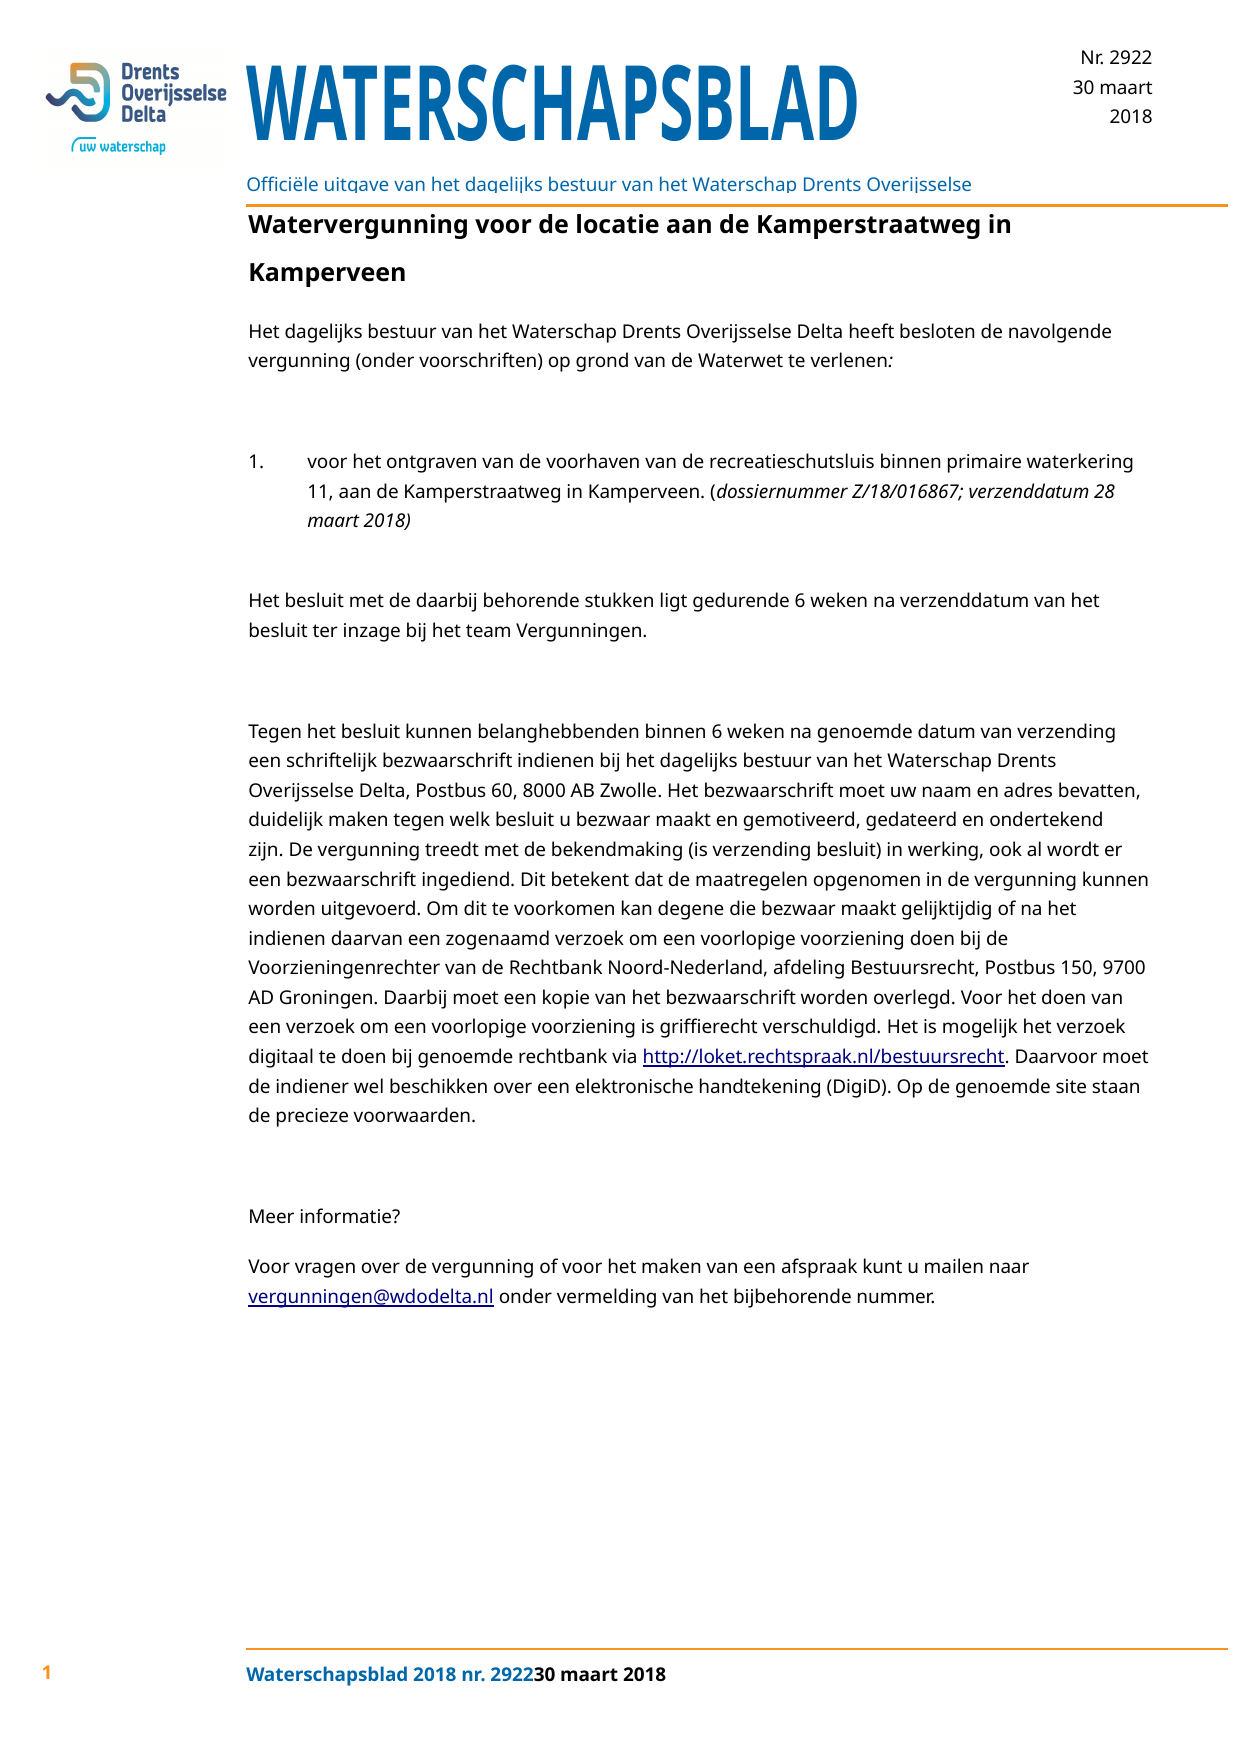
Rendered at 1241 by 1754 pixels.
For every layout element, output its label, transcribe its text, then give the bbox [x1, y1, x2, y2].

text Watervergunning voor de locatie aan de Kamperstraatweg in Kamperveen [248, 207, 1152, 288]
text Meer informatie? [248, 1203, 1152, 1229]
text Het besluit met de daarbij behorende stukken ligt gedurende 6 weken na verzenddatum van het besluit ter inzage bij het team Vergunningen. [248, 587, 1152, 643]
picture [41, 47, 231, 172]
list voor het ontgraven van de voorhaven van de recreatieschutsluis binnen primaire waterkering 11, aan de Kamperstraatweg in Kamperveen. (dossiernummer Z/18/016867; verzenddatum 28 maart 2018) [248, 448, 1152, 533]
text Het dagelijks bestuur van het Waterschap Drents Overijsselse Delta heeft besloten de navolgende vergunning (onder voorschriften) op grond van de Waterwet te verlenen: [248, 318, 1152, 373]
text Voor vragen over de vergunning of voor het maken van een afspraak kunt u mailen naar vergunningen@wdodelta.nl onder vermelding van het bijbehorende nummer. [248, 1254, 1152, 1309]
text Tegen het besluit kunnen belanghebbenden binnen 6 weken na genoemde datum van verzending een schriftelijk bezwaarschrift indienen bij het dagelijks bestuur van het Waterschap Drents Overijsselse Delta, Postbus 60, 8000 AB Zwolle. Het bezwaarschrift moet uw naam en adres bevatten, duidelijk maken tegen welk besluit u bezwaar maakt en gemotiveerd, gedateerd en ondertekend zijn. De vergunning treedt met de bekendmaking (is verzending besluit) in werking, ook al wordt er een bezwaarschrift ingediend. Dit betekent dat de maatregelen opgenomen in de vergunning kunnen worden uitgevoerd. Om dit te voorkomen kan degene die bezwaar maakt gelijktijdig of na het indienen daarvan een zogenaamd verzoek om een voorlopige voorziening doen bij de Voorzieningenrechter van de Rechtbank Noord-Nederland, afdeling Bestuursrecht, Postbus 150, 9700 AD Groningen. Daarbij moet een kopie van het bezwaarschrift worden overlegd. Voor het doen van een verzoek om een voorlopige voorziening is griffierecht verschuldigd. Het is mogelijk het verzoek digitaal te doen bij genoemde rechtbank via http://loket.rechtspraak.nl/bestuursrecht. Daarvoor moet de indiener wel beschikken over een elektronische handtekening (DigiD). Op de genoemde site staan de precieze voorwaarden. [248, 718, 1152, 1128]
